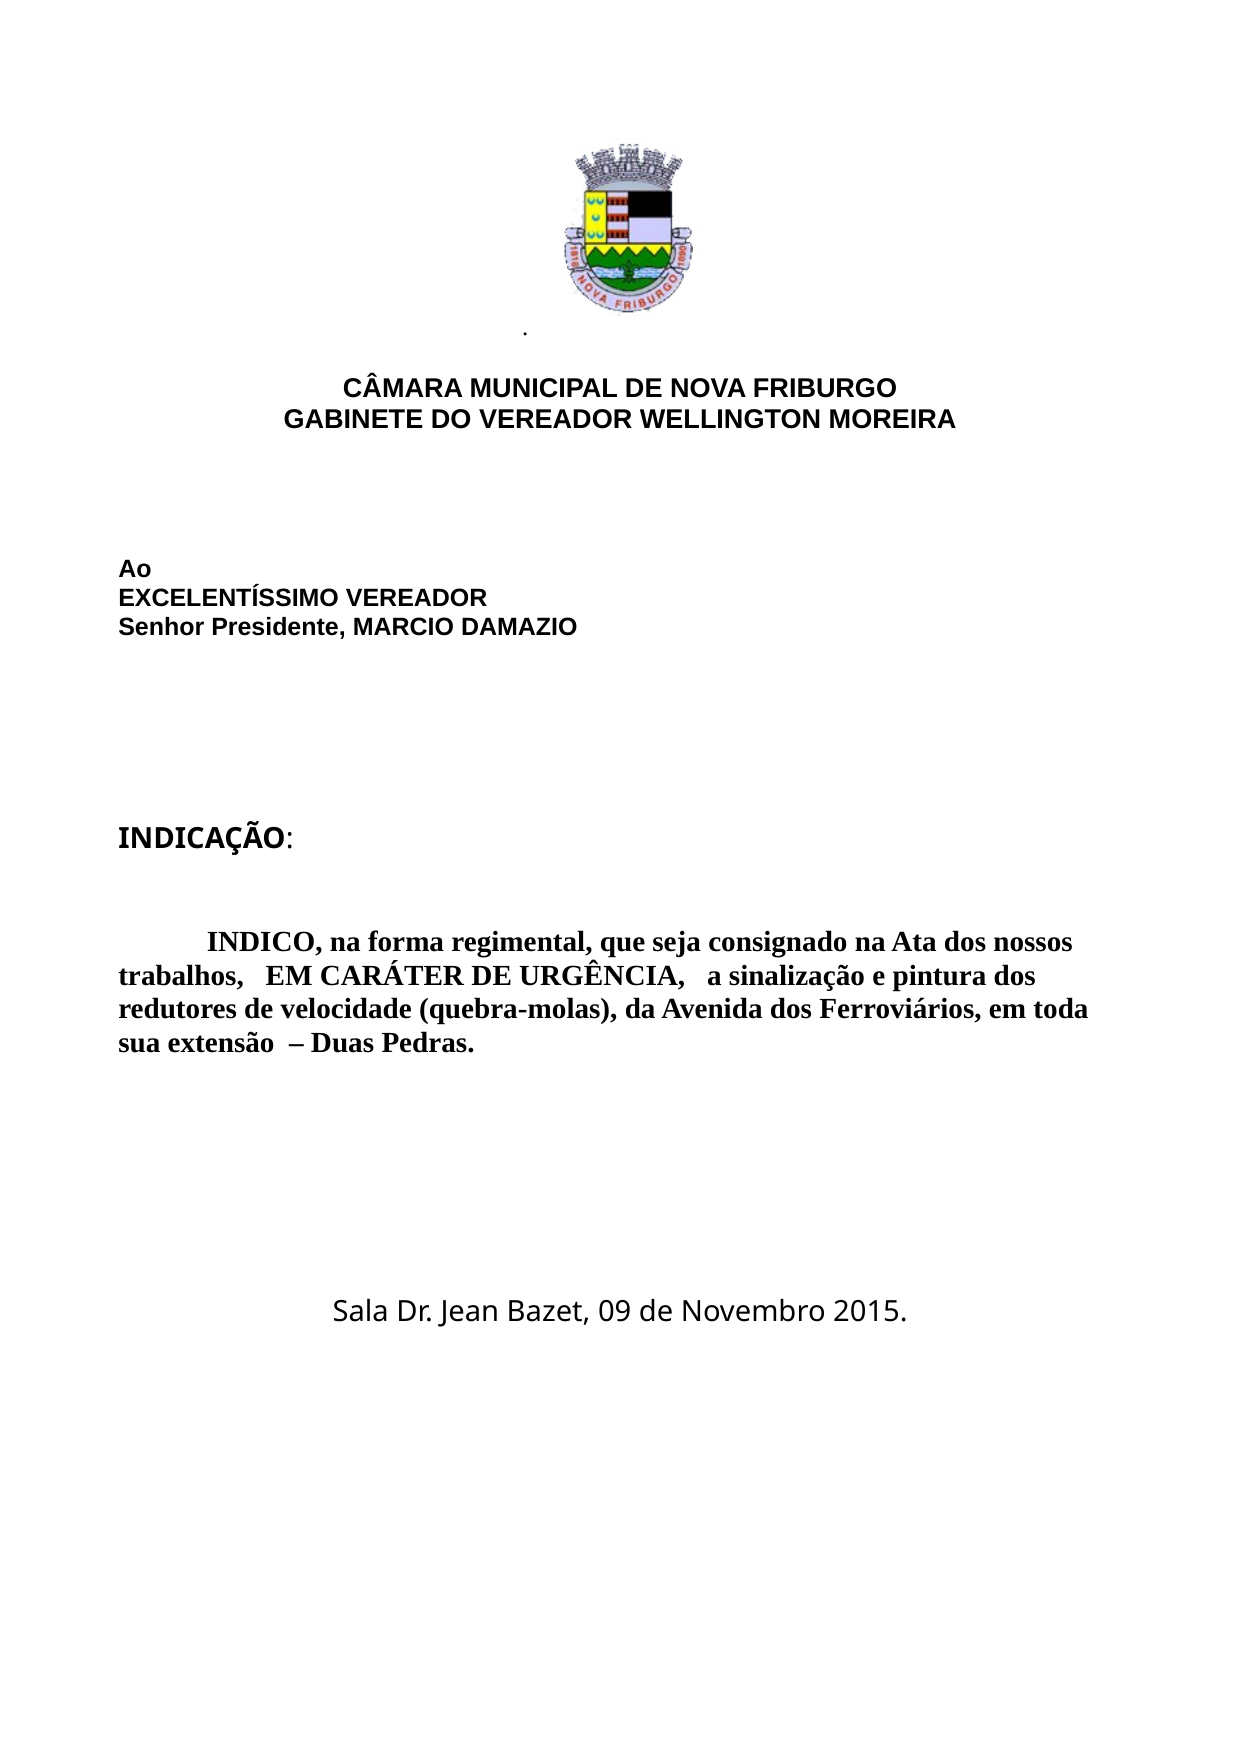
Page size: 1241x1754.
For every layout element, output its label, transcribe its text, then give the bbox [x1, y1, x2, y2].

text EXCELENTÍSSIMO VEREADOR [118, 583, 1122, 612]
text INDICO, na forma regimental, que seja consignado na Ata dos nossos trabalhos, EM CARÁTER DE URGÊNCIA, a sinalização e pintura dos redutores de velocidade (quebra-molas), da Avenida dos Ferroviários, em toda sua extensão – Duas Pedras. [118, 924, 1122, 1058]
text Senhor Presidente, MARCIO DAMAZIO [118, 612, 1122, 641]
text GABINETE DO VEREADOR WELLINGTON MOREIRA [118, 403, 1122, 434]
text Ao [118, 554, 1122, 583]
text INDICAÇÃO: [118, 817, 1122, 857]
text CÂMARA MUNICIPAL DE NOVA FRIBURGO [118, 372, 1122, 403]
text . [118, 118, 1122, 341]
text Sala Dr. Jean Bazet, 09 de Novembro 2015. [118, 1290, 1122, 1330]
picture [544, 127, 702, 327]
